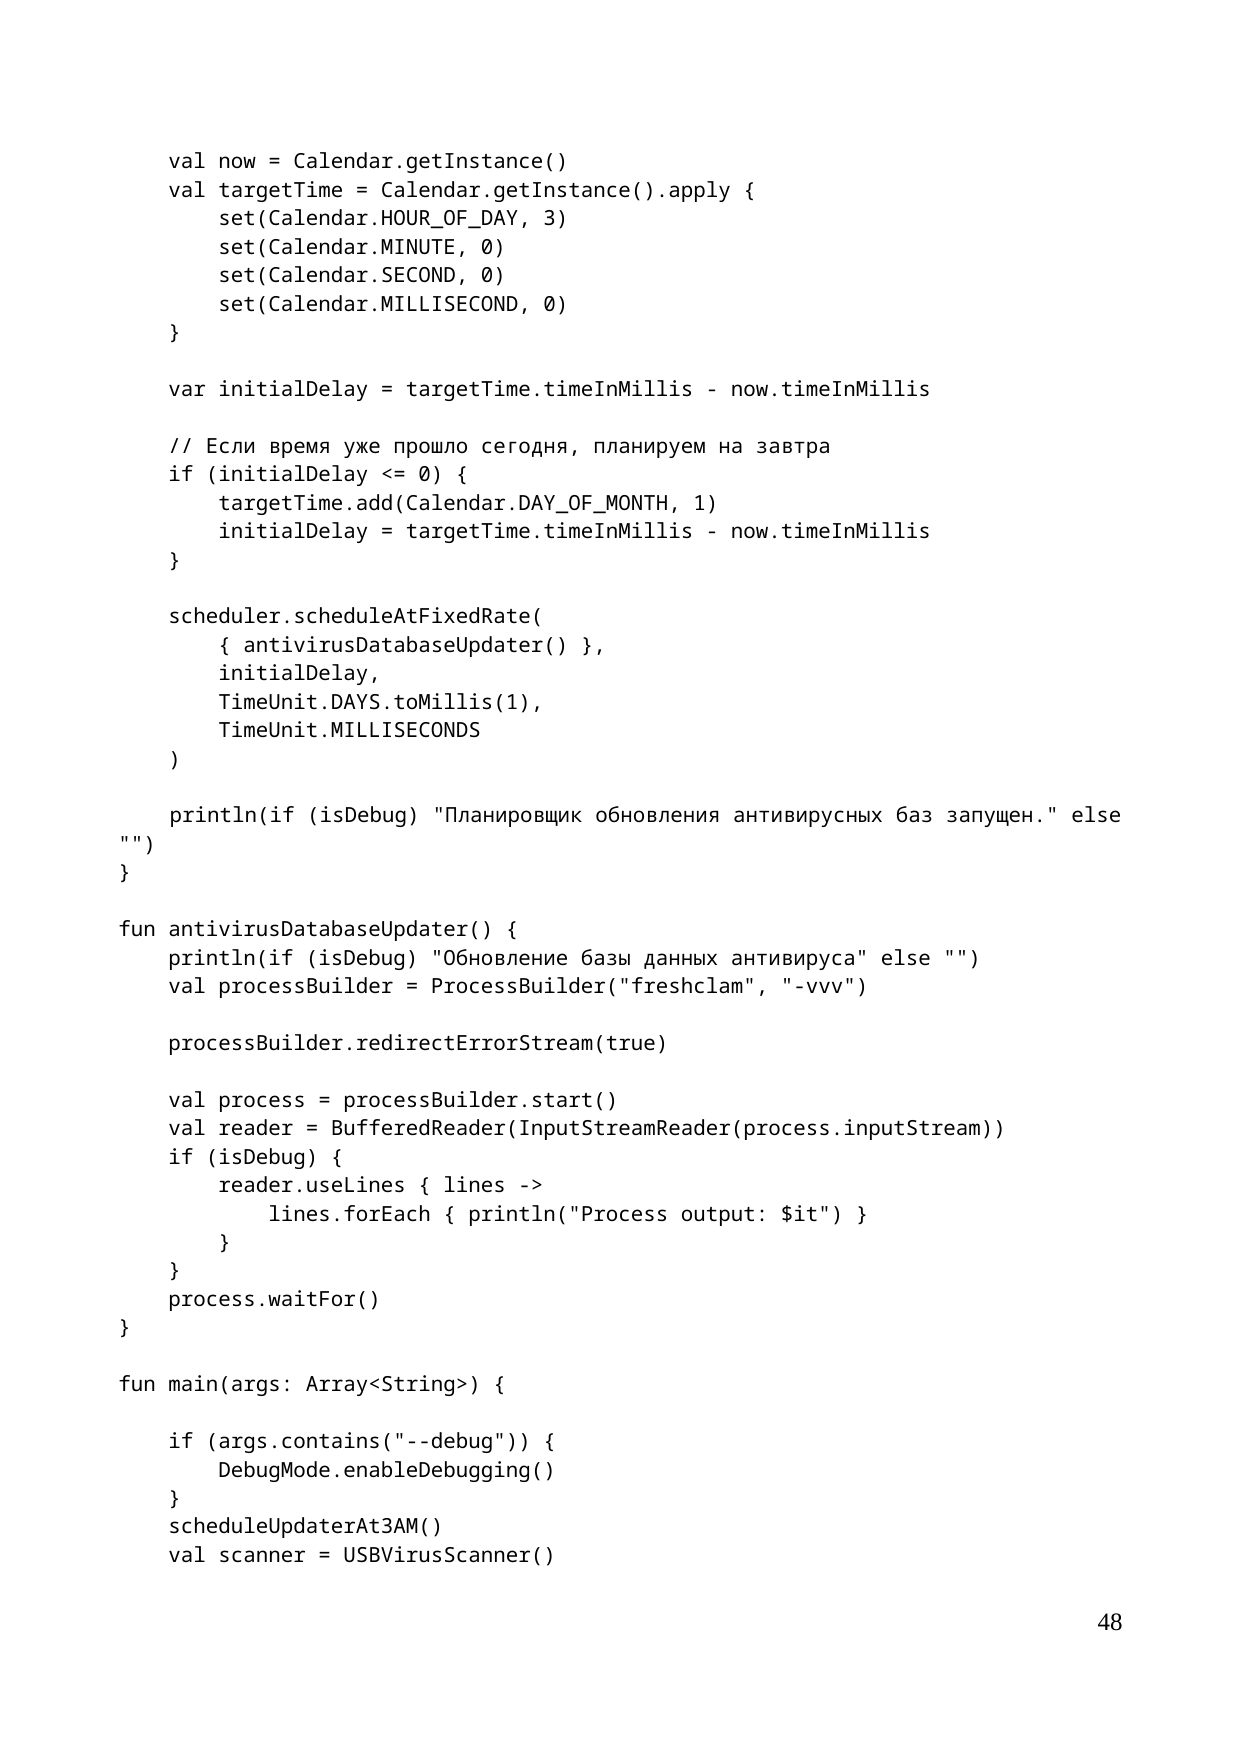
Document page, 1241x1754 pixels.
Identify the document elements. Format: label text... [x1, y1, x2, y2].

text scheduler.scheduleAtFixedRate( [118, 602, 1122, 630]
text val now = Calendar.getInstance() [118, 147, 1122, 175]
text if (initialDelay <= 0) { [118, 459, 1122, 488]
text if (args.contains("--debug")) { [118, 1426, 1122, 1455]
text initialDelay = targetTime.timeInMillis - now.timeInMillis [118, 516, 1122, 545]
text set(Calendar.MINUTE, 0) [118, 232, 1122, 260]
text scheduleUpdaterAt3AM() [118, 1512, 1122, 1540]
text } [118, 545, 1122, 573]
text // Если время уже прошло сегодня, планируем на завтра [118, 431, 1122, 459]
text process.waitFor() [118, 1284, 1122, 1312]
text targetTime.add(Calendar.DAY_OF_MONTH, 1) [118, 488, 1122, 516]
text } [118, 1227, 1122, 1256]
text fun antivirusDatabaseUpdater() { [118, 914, 1122, 943]
text println(if (isDebug) "Планировщик обновления антивирусных баз запущен." else "") [118, 801, 1122, 857]
text } [118, 317, 1122, 346]
text initialDelay, [118, 658, 1122, 687]
text println(if (isDebug) "Обновление базы данных антивируса" else "") [118, 943, 1122, 971]
text val reader = BufferedReader(InputStreamReader(process.inputStream)) [118, 1113, 1122, 1142]
text set(Calendar.HOUR_OF_DAY, 3) [118, 203, 1122, 232]
text DebugMode.enableDebugging() [118, 1455, 1122, 1483]
text if (isDebug) { [118, 1142, 1122, 1170]
text set(Calendar.SECOND, 0) [118, 260, 1122, 289]
text TimeUnit.DAYS.toMillis(1), [118, 687, 1065, 715]
text val scanner = USBVirusScanner() [118, 1540, 1122, 1568]
text var initialDelay = targetTime.timeInMillis - now.timeInMillis [118, 374, 1122, 402]
text } [118, 857, 1122, 886]
text } [118, 1256, 1122, 1284]
text } [118, 1312, 1122, 1341]
text fun main(args: Array<String>) { [118, 1369, 1122, 1398]
text processBuilder.redirectErrorStream(true) [118, 1028, 1122, 1057]
text TimeUnit.MILLISECONDS [118, 715, 1065, 744]
text lines.forEach { println("Process output: $it") } [118, 1199, 1122, 1227]
text ) [118, 744, 1122, 772]
text val processBuilder = ProcessBuilder("freshclam", "-vvv") [118, 971, 1122, 1000]
text { antivirusDatabaseUpdater() }, [118, 630, 1122, 658]
text val process = processBuilder.start() [118, 1085, 1122, 1113]
text reader.useLines { lines -> [118, 1170, 1122, 1199]
text } [118, 1483, 1122, 1512]
text set(Calendar.MILLISECOND, 0) [118, 289, 1122, 317]
text val targetTime = Calendar.getInstance().apply { [118, 175, 1122, 203]
